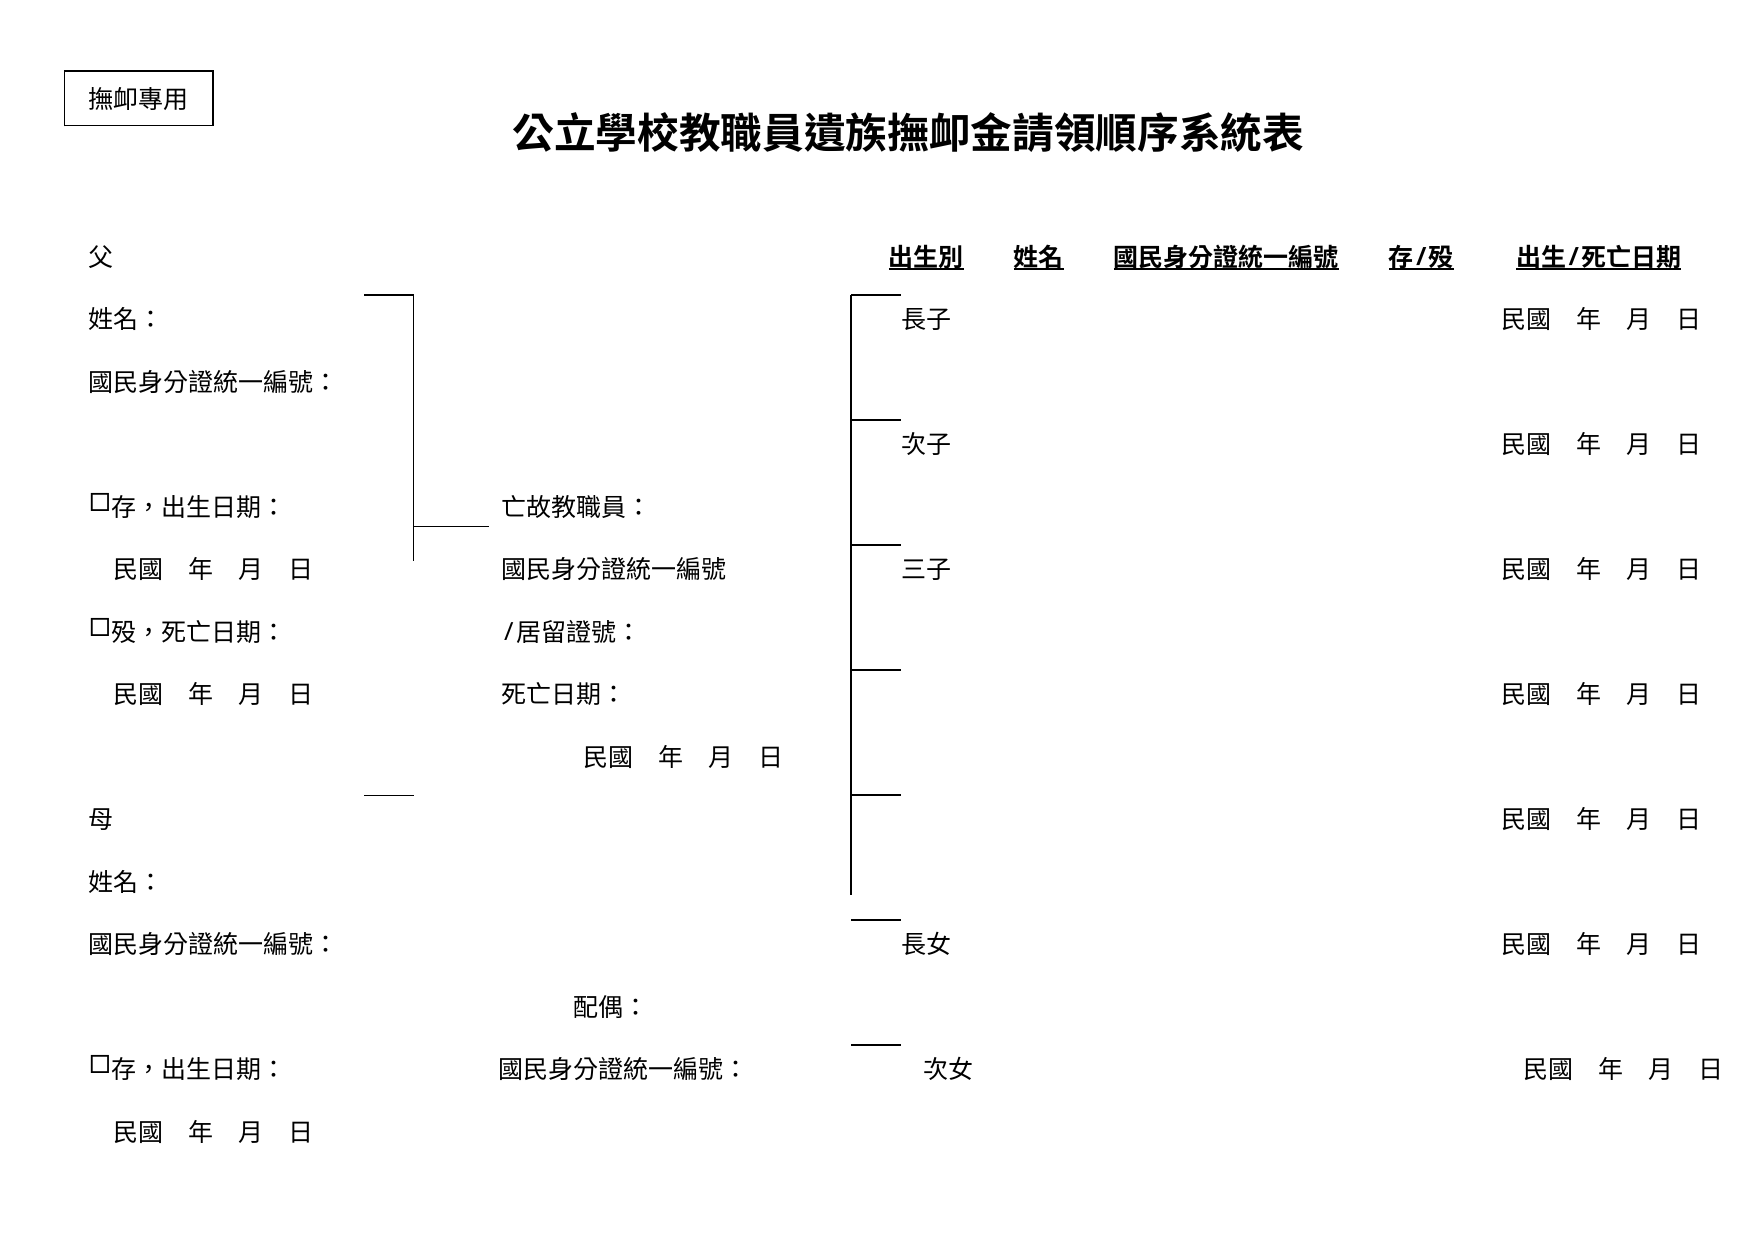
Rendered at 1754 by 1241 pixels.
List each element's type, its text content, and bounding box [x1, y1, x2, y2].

text 民國 年 月 日 [89, 714, 850, 776]
text 公立學校教職員遺族撫卹金請領順序系統表 [1275, 133, 1299, 151]
text 公立學校教職員遺族撫卹金請領順序系統表 [65, 72, 212, 125]
text 配偶： [89, 964, 1728, 1026]
text 亡故教職員： [414, 464, 850, 526]
text 國民身分證統一編號： 長女 民國 年 月 日 [89, 901, 1728, 964]
text 父 出生別 姓名 國民身分證統一編號 存/殁 出生/死亡日期 [89, 214, 1728, 276]
text [852, 464, 1728, 526]
text 民國 年 月 日 死亡日期： [89, 651, 850, 714]
text 三子 民國 年 月 日 [852, 526, 1728, 589]
text [852, 714, 1728, 776]
text [414, 339, 850, 401]
text 母 [89, 776, 850, 839]
text 存，出生日期： [89, 464, 413, 526]
text [852, 589, 1728, 651]
text [89, 401, 413, 464]
text 公立學校教職員遺族撫卹金請領順序系統表 [89, 89, 1728, 151]
text 殁，死亡日期： /居留證號： [89, 589, 850, 651]
text 民國 年 月 日 [89, 1089, 1728, 1151]
text 姓名： [89, 839, 1728, 901]
text 次子 民國 年 月 日 [852, 401, 1728, 464]
text [414, 401, 850, 464]
text 撫卹專用 [80, 79, 197, 115]
text 存，出生日期： 國民身分證統一編號： 次女 民國 年 月 日 [89, 1026, 1728, 1089]
text 姓名： 長子 民國 年 月 日 [89, 276, 1728, 339]
text 公立學校教職員遺族撫卹金請領順序系統表 [733, 119, 750, 151]
text 國民身分證統一編號： [89, 339, 413, 401]
text 民國 年 月 日 國民身分證統一編號 [89, 526, 850, 589]
text [852, 339, 1728, 401]
text 民國 年 月 日 [852, 776, 1728, 839]
text 民國 年 月 日 [852, 651, 1728, 714]
